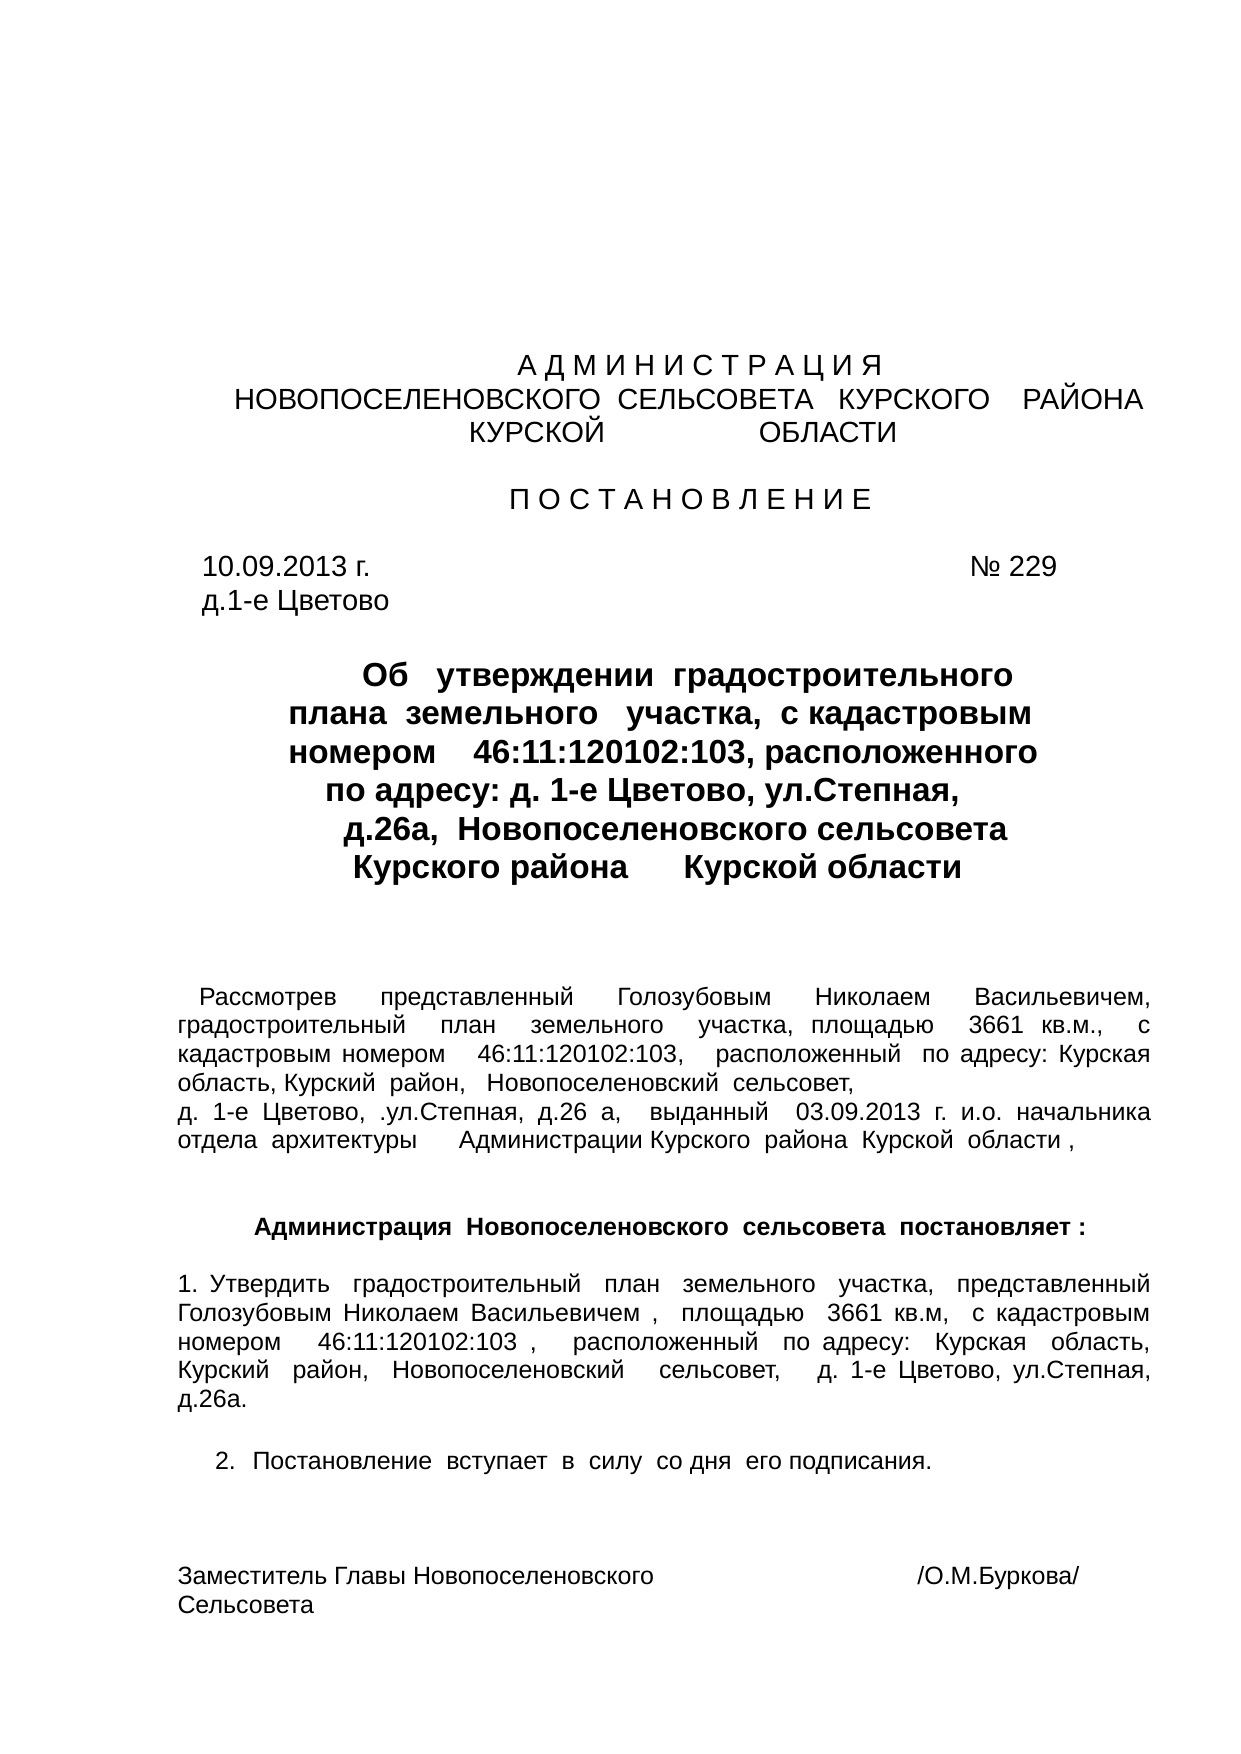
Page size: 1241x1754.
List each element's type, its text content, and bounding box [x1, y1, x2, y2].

text д. 1-е Цветово, .ул.Степная, д.26 а, выданный 03.09.2013 г. и.о. начальника отдела архитектуры Администрации Курского района Курской области , [177, 1096, 1152, 1154]
text д.26а, Новопоселеновского сельсовета [177, 809, 1152, 847]
text плана земельного участка, с кадастровым [177, 693, 1152, 732]
text Об утверждении градостроительного [177, 655, 1152, 693]
text Курского района Курской области [177, 847, 1152, 886]
text П О С Т А Н О В Л Е Н И Е [177, 482, 1152, 516]
text по адресу: д. 1-е Цветово, ул.Степная, [177, 770, 1152, 809]
text 10.09.2013 г. № 229 [177, 549, 1152, 583]
text КУРСКОЙ ОБЛАСТИ [177, 415, 1152, 449]
text Заместитель Главы Новопоселеновского /О.М.Буркова/ [177, 1561, 1152, 1590]
text Сельсовета [177, 1590, 1152, 1619]
text 1. Утвердить градостроительный план земельного участка, представленный Голозубовым Николаем Васильевичем , площадью 3661 кв.м, с кадастровым номером 46:11:120102:103 , расположенный по адресу: Курская область, Курский район, Новопоселеновский сельсовет, д. 1-е Цветово, ул.Степная, д.26а. [177, 1269, 1152, 1413]
text НОВОПОСЕЛЕНОВСКОГО СЕЛЬСОВЕТА КУРСКОГО РАЙОНА [177, 382, 1152, 415]
text А Д М И Н И С Т Р А Ц И Я [177, 348, 1152, 382]
list Постановление вступает в силу со дня его подписания. [215, 1446, 1152, 1475]
text Рассмотрев представленный Голозубовым Николаем Васильевичем, градостроительный план земельного участка, площадью 3661 кв.м., с кадастровым номером 46:11:120102:103, расположенный по адресу: Курская область, Курский район, Новопоселеновский сельсовет, [177, 981, 1152, 1096]
text Администрация Новопоселеновского сельсовета постановляет : [177, 1211, 1152, 1240]
text номером 46:11:120102:103, расположенного [177, 732, 1152, 770]
text д.1-е Цветово [177, 583, 1152, 616]
